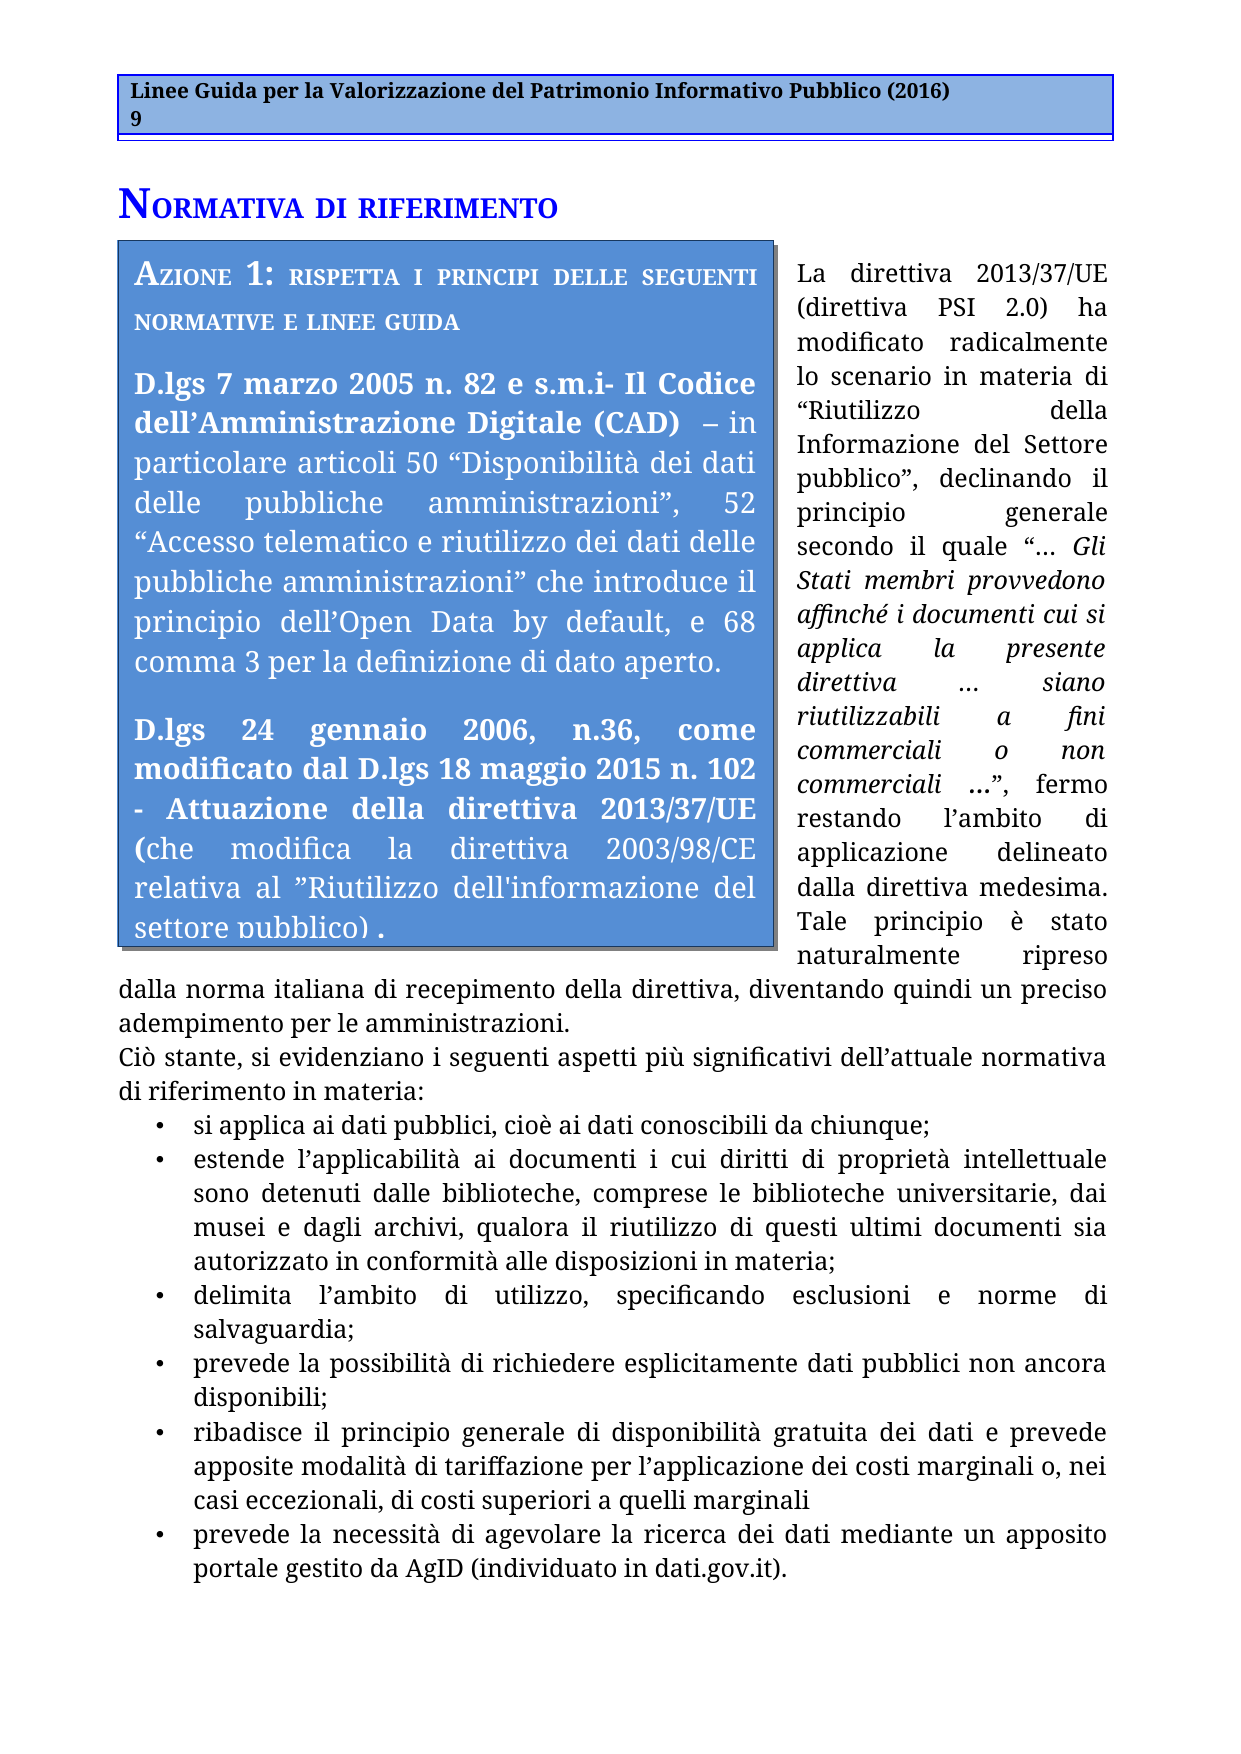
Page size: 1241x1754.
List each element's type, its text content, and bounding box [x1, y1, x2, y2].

text Azione 1: rispetta i principi delle seguenti normative e linee guida [134, 249, 757, 340]
list si applica ai dati pubblici, cioè ai dati conoscibili da chiunque; [156, 1108, 1108, 1142]
list prevede la possibilità di richiedere esplicitamente dati pubblici non ancora disponibili; [156, 1346, 1108, 1414]
list prevede la necessità di agevolare la ricerca dei dati mediante un apposito portale gestito da AgID (individuato in dati.gov.it). [156, 1516, 1108, 1584]
text La direttiva 2013/37/UE (direttiva PSI 2.0) ha modificato radicalmente lo scenario in materia di “Riutilizzo della Informazione del Settore pubblico”, declinando il principio generale secondo il quale “… Gli Stati membri provvedono affinché i documenti cui si applica la presente direttiva … siano riutilizzabili a fini commerciali o non commerciali …”, fermo restando l’ambito di applicazione delineato dalla direttiva medesima. Tale principio è stato naturalmente ripreso dalla norma italiana di recepimento della direttiva, diventando quindi un preciso adempimento per le amministrazioni. [118, 256, 1108, 1039]
list ribadisce il principio generale di disponibilità gratuita dei dati e prevede apposite modalità di tariffazione per l’applicazione dei costi marginali o, nei casi eccezionali, di costi superiori a quelli marginali [156, 1414, 1108, 1516]
text D.lgs 24 gennaio 2006, n.36, come modificato dal D.lgs 18 maggio 2015 n. 102 - Attuazione della direttiva 2013/37/UE (che modifica la direttiva 2003/98/CE relativa al ”Riutilizzo dell'informazione del settore pubblico) 2. [134, 709, 757, 938]
list estende l’applicabilità ai documenti i cui diritti di proprietà intellettuale sono detenuti dalle biblioteche, comprese le biblioteche universitarie, dai musei e dagli archivi, qualora il riutilizzo di questi ultimi documenti sia autorizzato in conformità alle disposizioni in materia; [156, 1142, 1108, 1278]
text D.lgs 7 marzo 2005 n. 82 e s.m.i- Il Codice dell’Amministrazione Digitale (CAD) 1 – in particolare articoli 50 “Disponibilità dei dati delle pubbliche amministrazioni”, 52 “Accesso telematico e riutilizzo dei dati delle pubbliche amministrazioni” che introduce il principio dell’Open Data by default, e 68 comma 3 per la definizione di dato aperto. [134, 363, 757, 681]
text Ciò stante, si evidenziano i seguenti aspetti più significativi dell’attuale normativa di riferimento in materia: [118, 1039, 1108, 1108]
subtitle Normativa di riferimento [118, 174, 884, 231]
list delimita l’ambito di utilizzo, specificando esclusioni e norme di salvaguardia; [156, 1278, 1108, 1346]
